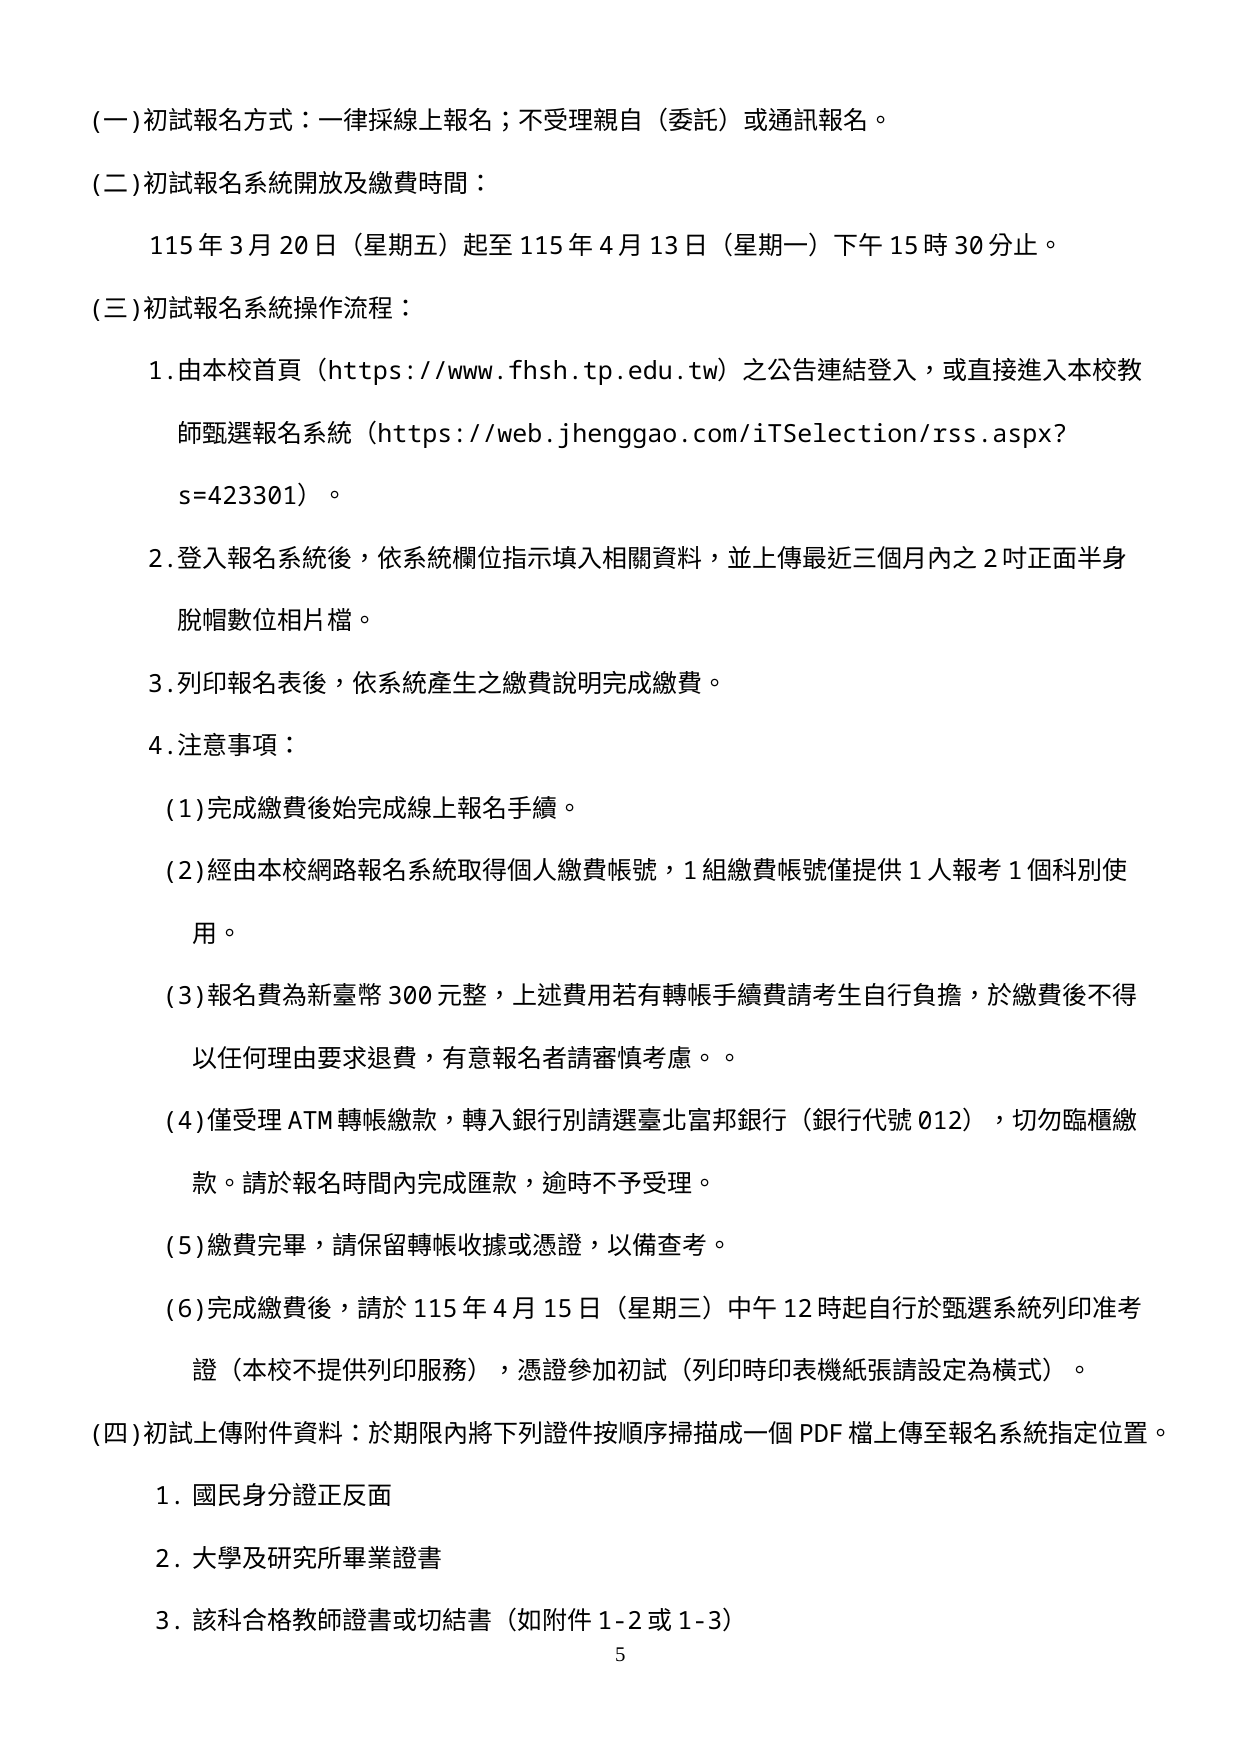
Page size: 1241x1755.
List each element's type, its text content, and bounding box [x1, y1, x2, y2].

text 2.登入報名系統後，依系統欄位指示填入相關資料，並上傳最近三個月內之2吋正面半身脫帽數位相片檔。 [148, 514, 1152, 639]
text (1)完成繳費後始完成線上報名手續。 [162, 764, 1152, 827]
text (4)僅受理ATM轉帳繳款，轉入銀行別請選臺北富邦銀行（銀行代號012），切勿臨櫃繳款。請於報名時間內完成匯款，逾時不予受理。 [162, 1077, 1152, 1202]
text (5)繳費完畢，請保留轉帳收據或憑證，以備查考。 [162, 1202, 1152, 1264]
text (6)完成繳費後，請於115年4月15日（星期三）中午12時起自行於甄選系統列印准考證（本校不提供列印服務），憑證參加初試（列印時印表機紙張請設定為橫式）。 [162, 1264, 1152, 1389]
list 該科合格教師證書或切結書（如附件1-2或1-3） [154, 1577, 1152, 1639]
text (一)初試報名方式：一律採線上報名；不受理親自（委託）或通訊報名。 [89, 77, 1152, 139]
text (2)經由本校網路報名系統取得個人繳費帳號，1組繳費帳號僅提供1人報考1個科別使用。 [162, 827, 1152, 952]
text (四)初試上傳附件資料：於期限內將下列證件按順序掃描成一個PDF檔上傳至報名系統指定位置。 [89, 1389, 1152, 1452]
text (二)初試報名系統開放及繳費時間： [89, 139, 1152, 202]
list 國民身分證正反面 [154, 1452, 1152, 1514]
text 4.注意事項： [148, 702, 1152, 764]
list 大學及研究所畢業證書 [154, 1514, 1152, 1577]
text 3.列印報名表後，依系統產生之繳費說明完成繳費。 [148, 639, 1152, 702]
text (3)報名費為新臺幣300元整，上述費用若有轉帳手續費請考生自行負擔，於繳費後不得以任何理由要求退費，有意報名者請審慎考慮。。 [162, 952, 1152, 1077]
text 115年3月20日（星期五）起至115年4月13日（星期一）下午15時30分止。 [89, 202, 1152, 264]
text (三)初試報名系統操作流程： [89, 264, 1152, 327]
text 1.由本校首頁（https://www.fhsh.tp.edu.tw）之公告連結登入，或直接進入本校教師甄選報名系統（https://web.jhenggao.com/iTSelection/rss.aspx?s=423301）。 [148, 327, 1152, 514]
